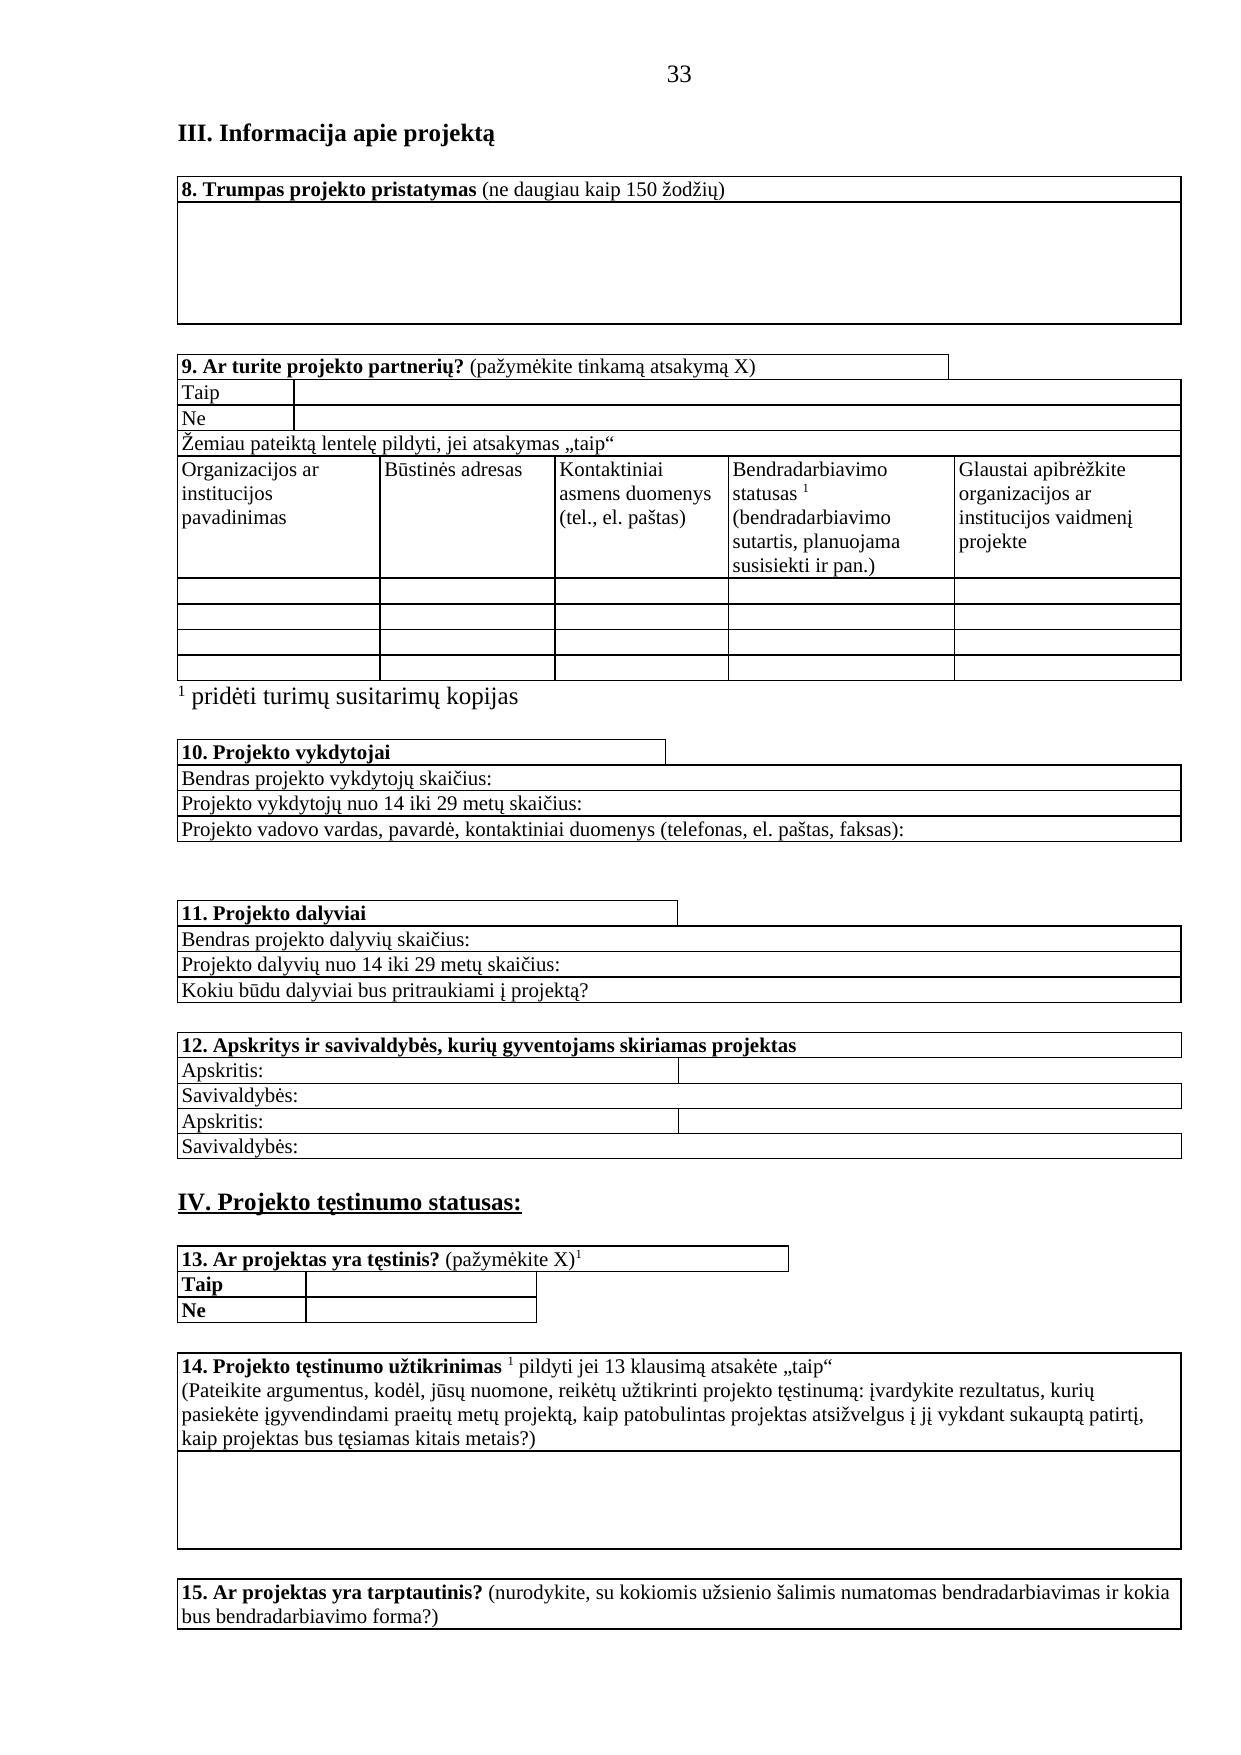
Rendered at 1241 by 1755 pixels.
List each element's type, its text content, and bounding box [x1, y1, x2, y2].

table_cell [1177, 1109, 1181, 1133]
table_cell [788, 1296, 1181, 1322]
table_cell Organizacijos ar institucijos pavadinimas [178, 457, 379, 577]
text III. Informacija apie projektą [177, 118, 1181, 147]
table_cell [955, 630, 959, 654]
table_cell [724, 605, 728, 628]
table_header [949, 354, 953, 378]
table_cell [950, 579, 954, 603]
table_header [678, 900, 1181, 925]
table_cell [955, 579, 959, 603]
text IV. Projekto tęstinumo statusas: [177, 1187, 1181, 1216]
table_cell [955, 656, 959, 680]
table_cell [950, 656, 954, 680]
table_cell [532, 1272, 536, 1296]
table_cell Kontaktiniai asmens duomenys (tel., el. paštas) [556, 457, 728, 577]
table_cell [537, 1296, 788, 1322]
table_header [1177, 354, 1181, 378]
text 1 pridėti turimų susitarimų kopijas [177, 681, 1181, 710]
table_cell Būstinės adresas [381, 457, 554, 577]
table_cell [724, 579, 728, 603]
table_header [666, 739, 1181, 764]
table_cell [1177, 1058, 1181, 1082]
table_cell [537, 1272, 541, 1296]
table_cell [950, 630, 954, 654]
table_cell [724, 630, 728, 654]
table_cell [532, 1298, 536, 1322]
table_cell [950, 605, 954, 628]
table_cell [788, 1271, 1181, 1296]
table_cell Glaustai apibrėžkite organizacijos ar institucijos vaidmenį projekte [955, 457, 1180, 577]
table_cell [955, 605, 959, 628]
table_cell [724, 656, 728, 680]
table_cell [784, 1272, 788, 1296]
table_header [789, 1245, 1181, 1271]
